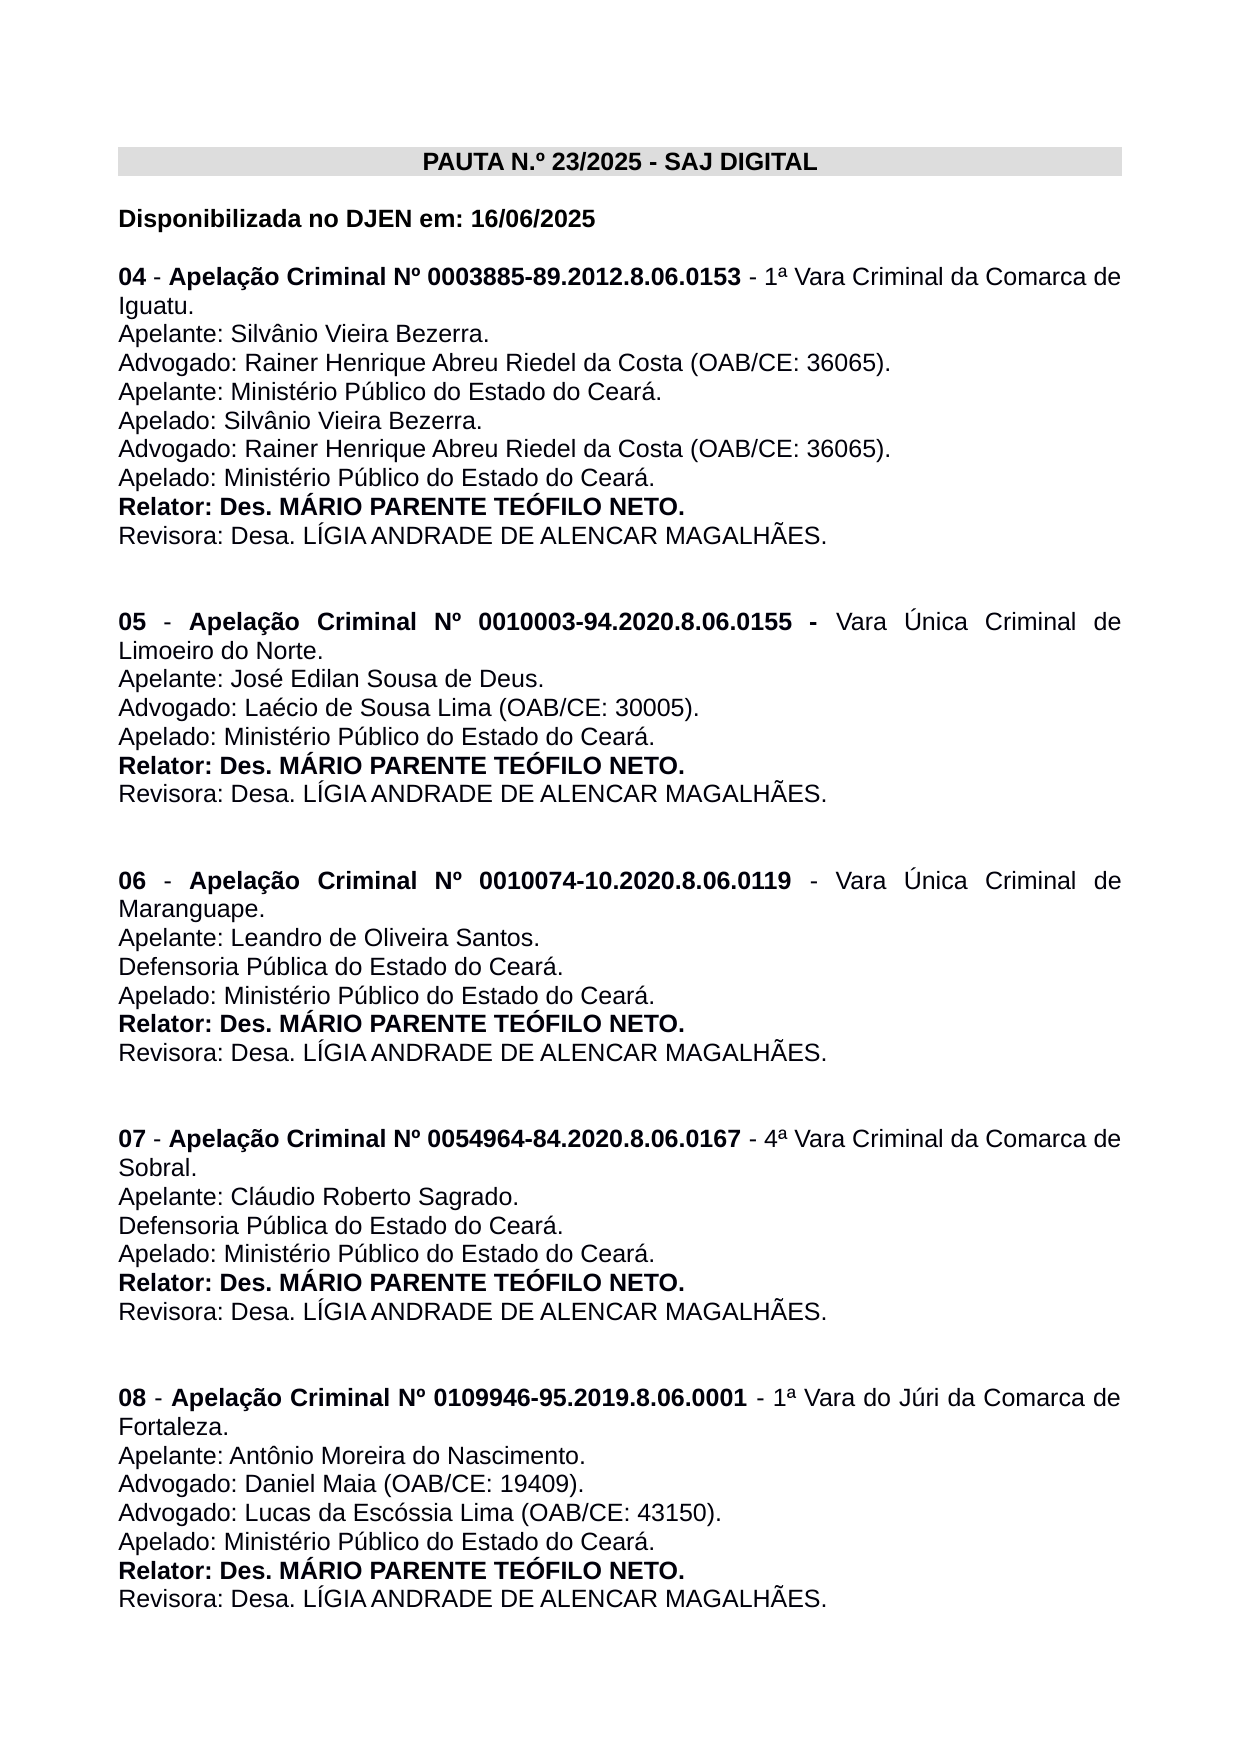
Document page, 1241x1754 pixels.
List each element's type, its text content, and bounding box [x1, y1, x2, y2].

text Apelado: Silvânio Vieira Bezerra. [118, 406, 1122, 434]
text Relator: Des. MÁRIO PARENTE TEÓFILO NETO. [118, 1556, 1122, 1584]
text 05 - Apelação Criminal Nº 0010003-94.2020.8.06.0155 - Vara Única Criminal de Limoeiro do Norte. [118, 607, 1122, 664]
text Revisora: Desa. LÍGIA ANDRADE DE ALENCAR MAGALHÃES. [118, 1584, 1122, 1613]
text Relator: Des. MÁRIO PARENTE TEÓFILO NETO. [118, 1009, 1122, 1038]
text Apelante: Silvânio Vieira Bezerra. [118, 319, 1122, 348]
text Relator: Des. MÁRIO PARENTE TEÓFILO NETO. [118, 1268, 1122, 1297]
text Apelado: Ministério Público do Estado do Ceará. [118, 1239, 1122, 1268]
text Apelante: Cláudio Roberto Sagrado. [118, 1182, 1122, 1211]
text 07 - Apelação Criminal Nº 0054964-84.2020.8.06.0167 - 4ª Vara Criminal da Comarca de Sobral. [118, 1124, 1122, 1182]
text Defensoria Pública do Estado do Ceará. [118, 1211, 1122, 1239]
text PAUTA N.º 23/2025 - SAJ DIGITAL [118, 147, 1122, 176]
text 04 - Apelação Criminal Nº 0003885-89.2012.8.06.0153 - 1ª Vara Criminal da Comarca de Iguatu. [118, 262, 1122, 319]
text Relator: Des. MÁRIO PARENTE TEÓFILO NETO. [118, 492, 1122, 521]
text Advogado: Daniel Maia (OAB/CE: 19409). [118, 1469, 1122, 1498]
text 08 - Apelação Criminal Nº 0109946-95.2019.8.06.0001 - 1ª Vara do Júri da Comarca de Fortaleza. [118, 1383, 1122, 1441]
text Apelante: José Edilan Sousa de Deus. [118, 664, 1122, 693]
text Revisora: Desa. LÍGIA ANDRADE DE ALENCAR MAGALHÃES. [118, 779, 1122, 808]
text Revisora: Desa. LÍGIA ANDRADE DE ALENCAR MAGALHÃES. [118, 521, 1122, 549]
text Apelante: Leandro de Oliveira Santos. [118, 923, 1122, 952]
text Disponibilizada no DJEN em: 16/06/2025 [118, 204, 1122, 233]
text Revisora: Desa. LÍGIA ANDRADE DE ALENCAR MAGALHÃES. [118, 1297, 1122, 1326]
text Advogado: Laécio de Sousa Lima (OAB/CE: 30005). [118, 693, 1122, 722]
text 06 - Apelação Criminal Nº 0010074-10.2020.8.06.0119 - Vara Única Criminal de Maranguape. [118, 866, 1122, 923]
text Apelante: Ministério Público do Estado do Ceará. [118, 377, 1122, 406]
text Advogado: Rainer Henrique Abreu Riedel da Costa (OAB/CE: 36065). [118, 434, 1122, 463]
text Defensoria Pública do Estado do Ceará. [118, 952, 1122, 981]
text Apelado: Ministério Público do Estado do Ceará. [118, 1527, 1122, 1556]
text Revisora: Desa. LÍGIA ANDRADE DE ALENCAR MAGALHÃES. [118, 1038, 1122, 1067]
text Apelante: Antônio Moreira do Nascimento. [118, 1441, 1122, 1469]
text Apelado: Ministério Público do Estado do Ceará. [118, 722, 1122, 751]
text Relator: Des. MÁRIO PARENTE TEÓFILO NETO. [118, 751, 1122, 779]
text Advogado: Lucas da Escóssia Lima (OAB/CE: 43150). [118, 1498, 1122, 1527]
text Advogado: Rainer Henrique Abreu Riedel da Costa (OAB/CE: 36065). [118, 348, 1122, 377]
text Apelado: Ministério Público do Estado do Ceará. [118, 463, 1122, 492]
text Apelado: Ministério Público do Estado do Ceará. [118, 981, 1122, 1009]
